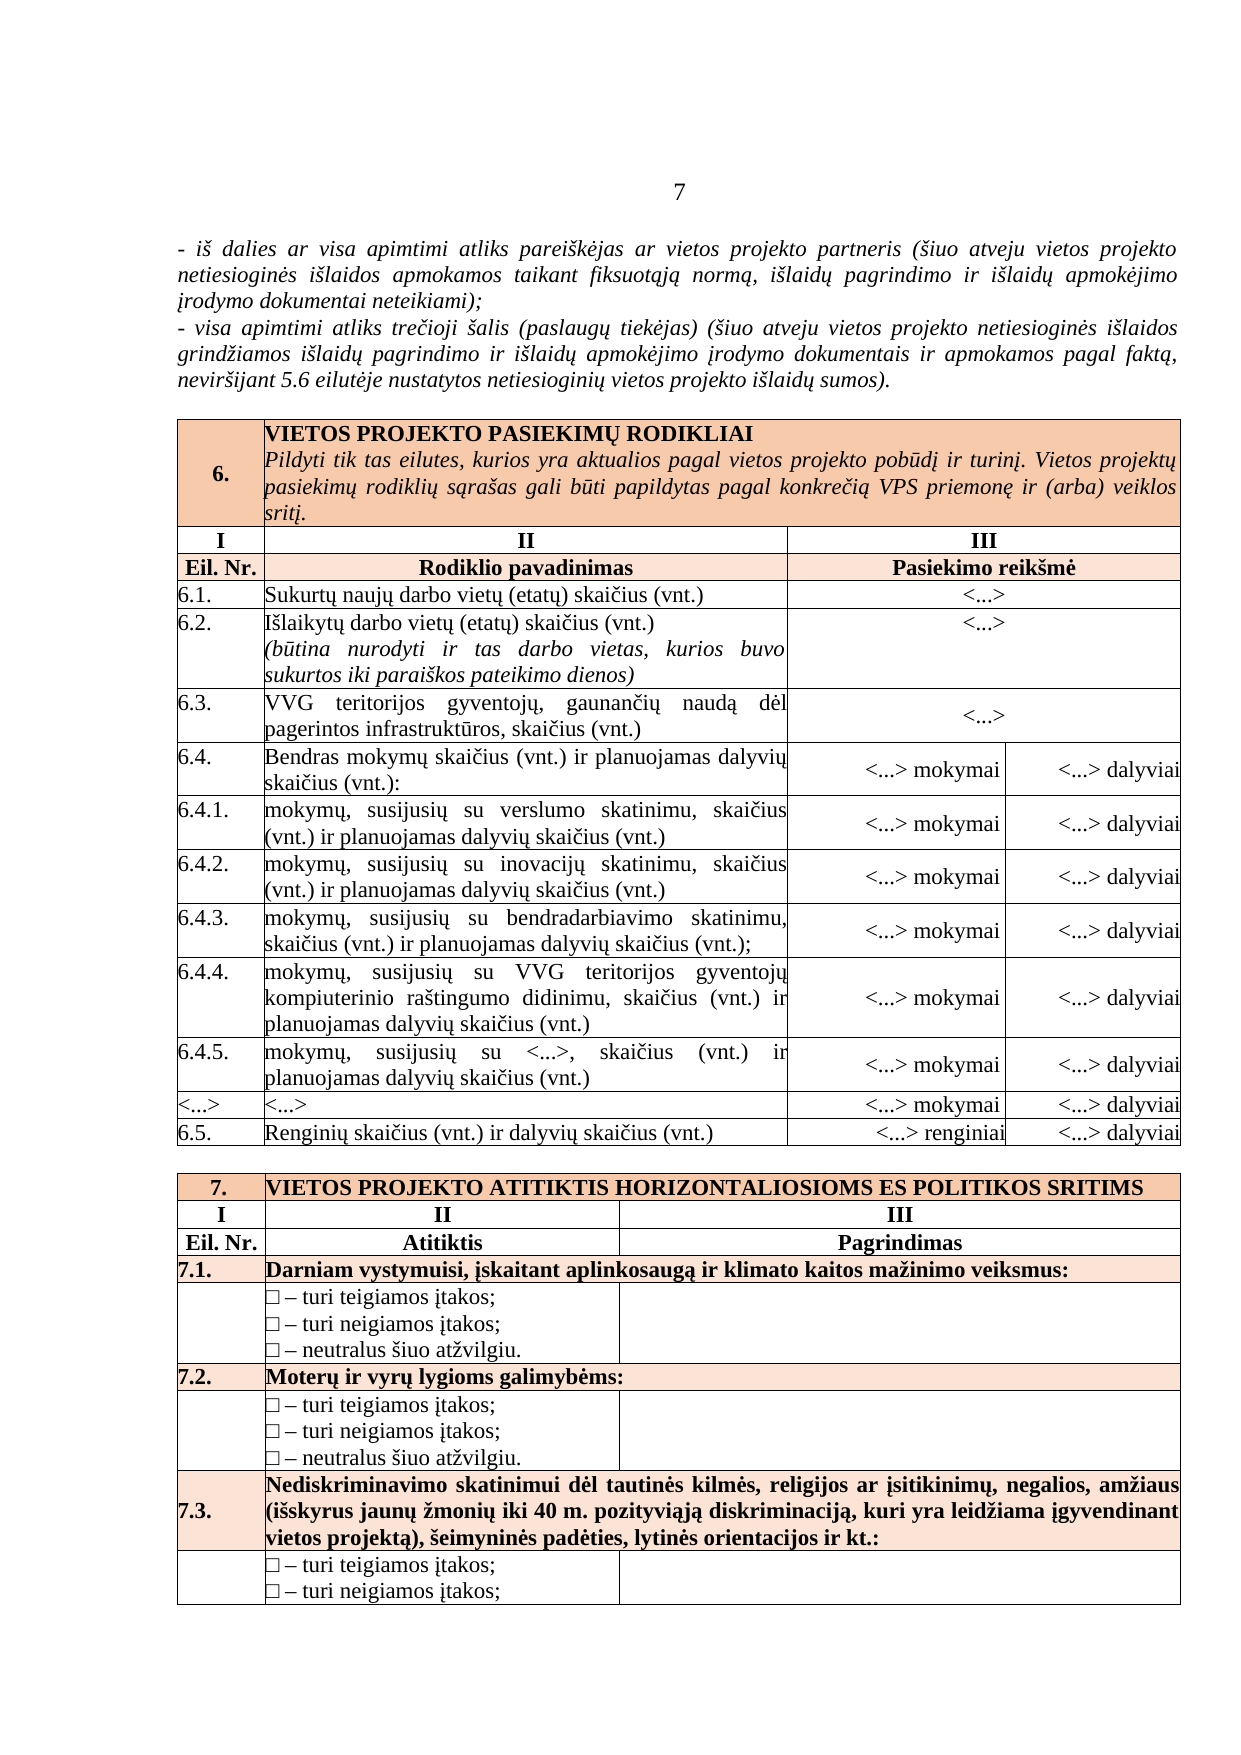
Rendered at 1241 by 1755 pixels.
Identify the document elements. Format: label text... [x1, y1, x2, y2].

table_cell □ – turi teigiamos įtakos; □ – turi neigiamos įtakos; [266, 1551, 619, 1604]
table_cell Atitiktis [266, 1229, 619, 1255]
table_cell 6.1. [178, 581, 264, 608]
table_cell <...> mokymai [788, 1092, 1005, 1118]
table_cell 6.5. [178, 1119, 264, 1145]
table_cell 6.3. [178, 689, 264, 742]
table_cell □ – turi teigiamos įtakos; □ – turi neigiamos įtakos; □ – neutralus šiuo atžvilgiu. [266, 1283, 619, 1362]
table_cell 6.4.1. [178, 796, 264, 849]
table_cell <...> [788, 609, 1180, 688]
table_cell <...> mokymai [788, 1038, 1005, 1091]
table_cell Bendras mokymų skaičius (vnt.) ir planuojamas dalyvių skaičius (vnt.): [265, 743, 787, 795]
table_cell 6.4. [178, 743, 264, 795]
table_cell Eil. Nr. [178, 554, 264, 580]
table_cell 6.4.3. [178, 904, 264, 957]
table_cell <...> mokymai [788, 743, 1005, 795]
table_cell 7.3. [178, 1471, 265, 1550]
table_cell <...> dalyviai [1006, 796, 1180, 849]
table_cell 6.2. [178, 609, 264, 688]
table_cell Eil. Nr. [178, 1229, 265, 1255]
table_cell Darniam vystymuisi, įskaitant aplinkosaugą ir klimato kaitos mažinimo veiksmus: [266, 1256, 1180, 1282]
table_cell [178, 1391, 265, 1470]
table_cell <...> mokymai [788, 850, 1005, 903]
table_cell <...> dalyviai [1006, 1092, 1180, 1118]
table_cell VVG teritorijos gyventojų, gaunančių naudą dėl pagerintos infrastruktūros, skaičius (vnt.) [265, 689, 787, 742]
table_cell I [178, 527, 264, 553]
table_cell mokymų, susijusių su bendradarbiavimo skatinimu, skaičius (vnt.) ir planuojamas dalyvių skaičius (vnt.); [265, 904, 787, 957]
table_cell <...> dalyviai [1006, 1119, 1180, 1145]
table_cell III [788, 527, 1180, 553]
table_cell Nediskriminavimo skatinimui dėl tautinės kilmės, religijos ar įsitikinimų, negalios, amžiaus (išskyrus jaunų žmonių iki 40 m. pozityviąją diskriminaciją, kuri yra leidžiama įgyvendinant vietos projektą), šeimyninės padėties, lytinės orientacijos ir kt.: [266, 1471, 1180, 1550]
table_cell <...> dalyviai [1006, 850, 1180, 903]
table_cell [620, 1551, 1180, 1604]
table_header VIETOS PROJEKTO ATITIKTIS HORIZONTALIOSIOMS ES POLITIKOS SRITIMS [266, 1174, 1180, 1200]
table_header 6. [178, 420, 264, 526]
table_cell <...> renginiai [788, 1119, 1005, 1145]
text - visa apimtimi atliks trečioji šalis (paslaugų tiekėjas) (šiuo atveju vietos projekto netiesioginės išlaidos grindžiamos išlaidų pagrindimo ir išlaidų apmokėjimo įrodymo dokumentais ir apmokamos pagal faktą, neviršijant 5.6 eilutėje nustatytos netiesioginių vietos projekto išlaidų sumos). [177, 314, 1181, 393]
table_cell 6.4.5. [178, 1038, 264, 1091]
table_cell <...> mokymai [788, 958, 1005, 1037]
text - iš dalies ar visa apimtimi atliks pareiškėjas ar vietos projekto partneris (šiuo atveju vietos projekto netiesioginės išlaidos apmokamos taikant fiksuotąją normą, išlaidų pagrindimo ir išlaidų apmokėjimo įrodymo dokumentai neteikiami); [177, 235, 1181, 314]
table_cell mokymų, susijusių su inovacijų skatinimu, skaičius (vnt.) ir planuojamas dalyvių skaičius (vnt.) [265, 850, 787, 903]
table_cell <...> [788, 689, 1180, 742]
table_cell Rodiklio pavadinimas [265, 554, 787, 580]
table_cell mokymų, susijusių su VVG teritorijos gyventojų kompiuterinio raštingumo didinimu, skaičius (vnt.) ir planuojamas dalyvių skaičius (vnt.) [265, 958, 787, 1037]
table_cell □ – turi teigiamos įtakos; □ – turi neigiamos įtakos; □ – neutralus šiuo atžvilgiu. [266, 1391, 619, 1470]
table_cell [620, 1391, 1180, 1470]
table_cell mokymų, susijusių su <...>, skaičius (vnt.) ir planuojamas dalyvių skaičius (vnt.) [265, 1038, 787, 1091]
table_cell Pasiekimo reikšmė [788, 554, 1180, 580]
table_cell <...> dalyviai [1006, 904, 1180, 957]
table_cell 7.2. [178, 1364, 265, 1390]
table_cell II [266, 1201, 619, 1227]
table_cell <...> mokymai [788, 904, 1005, 957]
table_cell Išlaikytų darbo vietų (etatų) skaičius (vnt.) (būtina nurodyti ir tas darbo vietas, kurios buvo sukurtos iki paraiškos pateikimo dienos) [265, 609, 787, 688]
table_header VIETOS PROJEKTO PASIEKIMŲ RODIKLIAI Pildyti tik tas eilutes, kurios yra aktualios pagal vietos projekto pobūdį ir turinį. Vietos projektų pasiekimų rodiklių sąrašas gali būti papildytas pagal konkrečią VPS priemonę ir (arba) veiklos sritį. [265, 420, 1180, 526]
table_cell <...> dalyviai [1006, 958, 1180, 1037]
table_cell [620, 1283, 1180, 1362]
table_cell II [265, 527, 787, 553]
table_cell Sukurtų naujų darbo vietų (etatų) skaičius (vnt.) [265, 581, 787, 608]
table_cell mokymų, susijusių su verslumo skatinimu, skaičius (vnt.) ir planuojamas dalyvių skaičius (vnt.) [265, 796, 787, 849]
table_cell Renginių skaičius (vnt.) ir dalyvių skaičius (vnt.) [265, 1119, 787, 1145]
table_cell <...> [178, 1092, 264, 1118]
table_cell 7.1. [178, 1256, 265, 1282]
table_cell 6.4.4. [178, 958, 264, 1037]
table_cell <...> [788, 581, 1180, 608]
table_cell 6.4.2. [178, 850, 264, 903]
table_header 7. [178, 1174, 265, 1200]
table_cell [178, 1283, 265, 1362]
table_cell I [178, 1201, 265, 1227]
table_cell <...> [265, 1092, 787, 1118]
table_cell <...> dalyviai [1006, 743, 1180, 795]
table_cell III [620, 1201, 1180, 1227]
table_cell <...> mokymai [788, 796, 1005, 849]
table_cell [178, 1551, 265, 1604]
table_cell Pagrindimas [620, 1229, 1180, 1255]
table_cell <...> dalyviai [1006, 1038, 1180, 1091]
table_cell Moterų ir vyrų lygioms galimybėms: [266, 1364, 1180, 1390]
